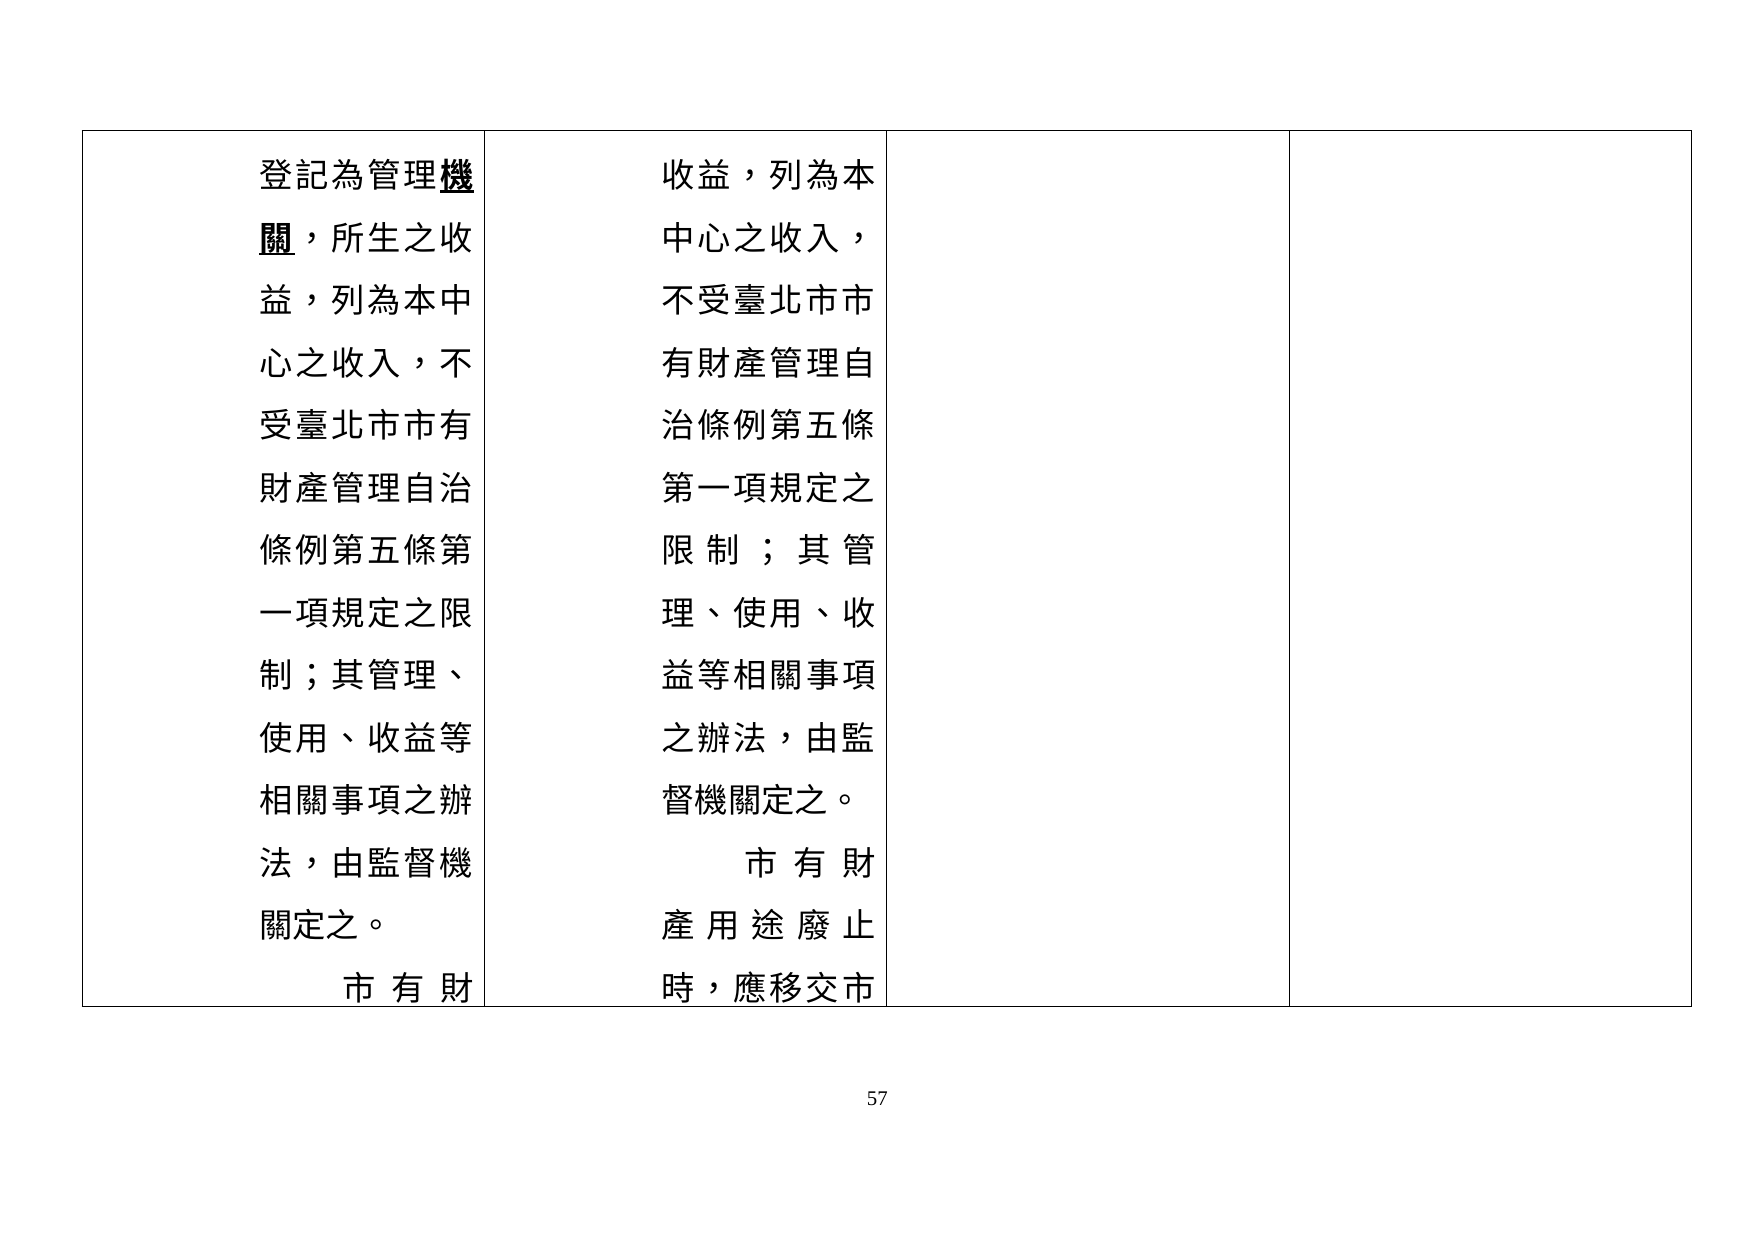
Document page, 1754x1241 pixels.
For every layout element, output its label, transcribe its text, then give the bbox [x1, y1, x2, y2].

table_cell 第一項明定本中心因業務上有必要使用市有財產時之處理方式。 第二項明定本中心如因業務需要，價購市有不動產之規定，並明定其土地及地上建築物之價款計算標準。 第三項明定以監督機關核撥經費指定用途所購置之財產為市有財產。 第四項明定自有財產之範圍。 第五項明定由本中心為管理者及收益列為本中心收入之市有財產，不受臺北市市有財產管理自治條例第五條第一項規定之限制，並由監督機關訂定其管理、使用、收益相關事項之辦法。 第六項明定市有財產用途廢止時，應移交市有財產管理機關接管。 第七項明定接受捐贈之市有財產，不需使用時，應歸還原捐贈機關，不得任意處分。 第八項明定本中心就自有不動產處分或設定負擔前，應報請監督機關核可，不得逕行為之。 [887, 131, 1289, 1006]
table_cell [1290, 131, 1691, 1006]
table_cell 登記為管理機關，所生之收益，列為本中心之收入，不受臺北市市有財產管理自治條例第五條第一項規定之限制；其管理、使用、收益等相關事項之辦法，由監督機關定之。 市有財 [83, 131, 484, 1006]
table_cell 收益，列為本中心之收入，不受臺北市市有財產管理自治條例第五條第一項規定之限制；其管理、使用、收益等相關事項之辦法，由監督機關定之。 市有財產用途廢止時，應移交市 [485, 131, 886, 1006]
